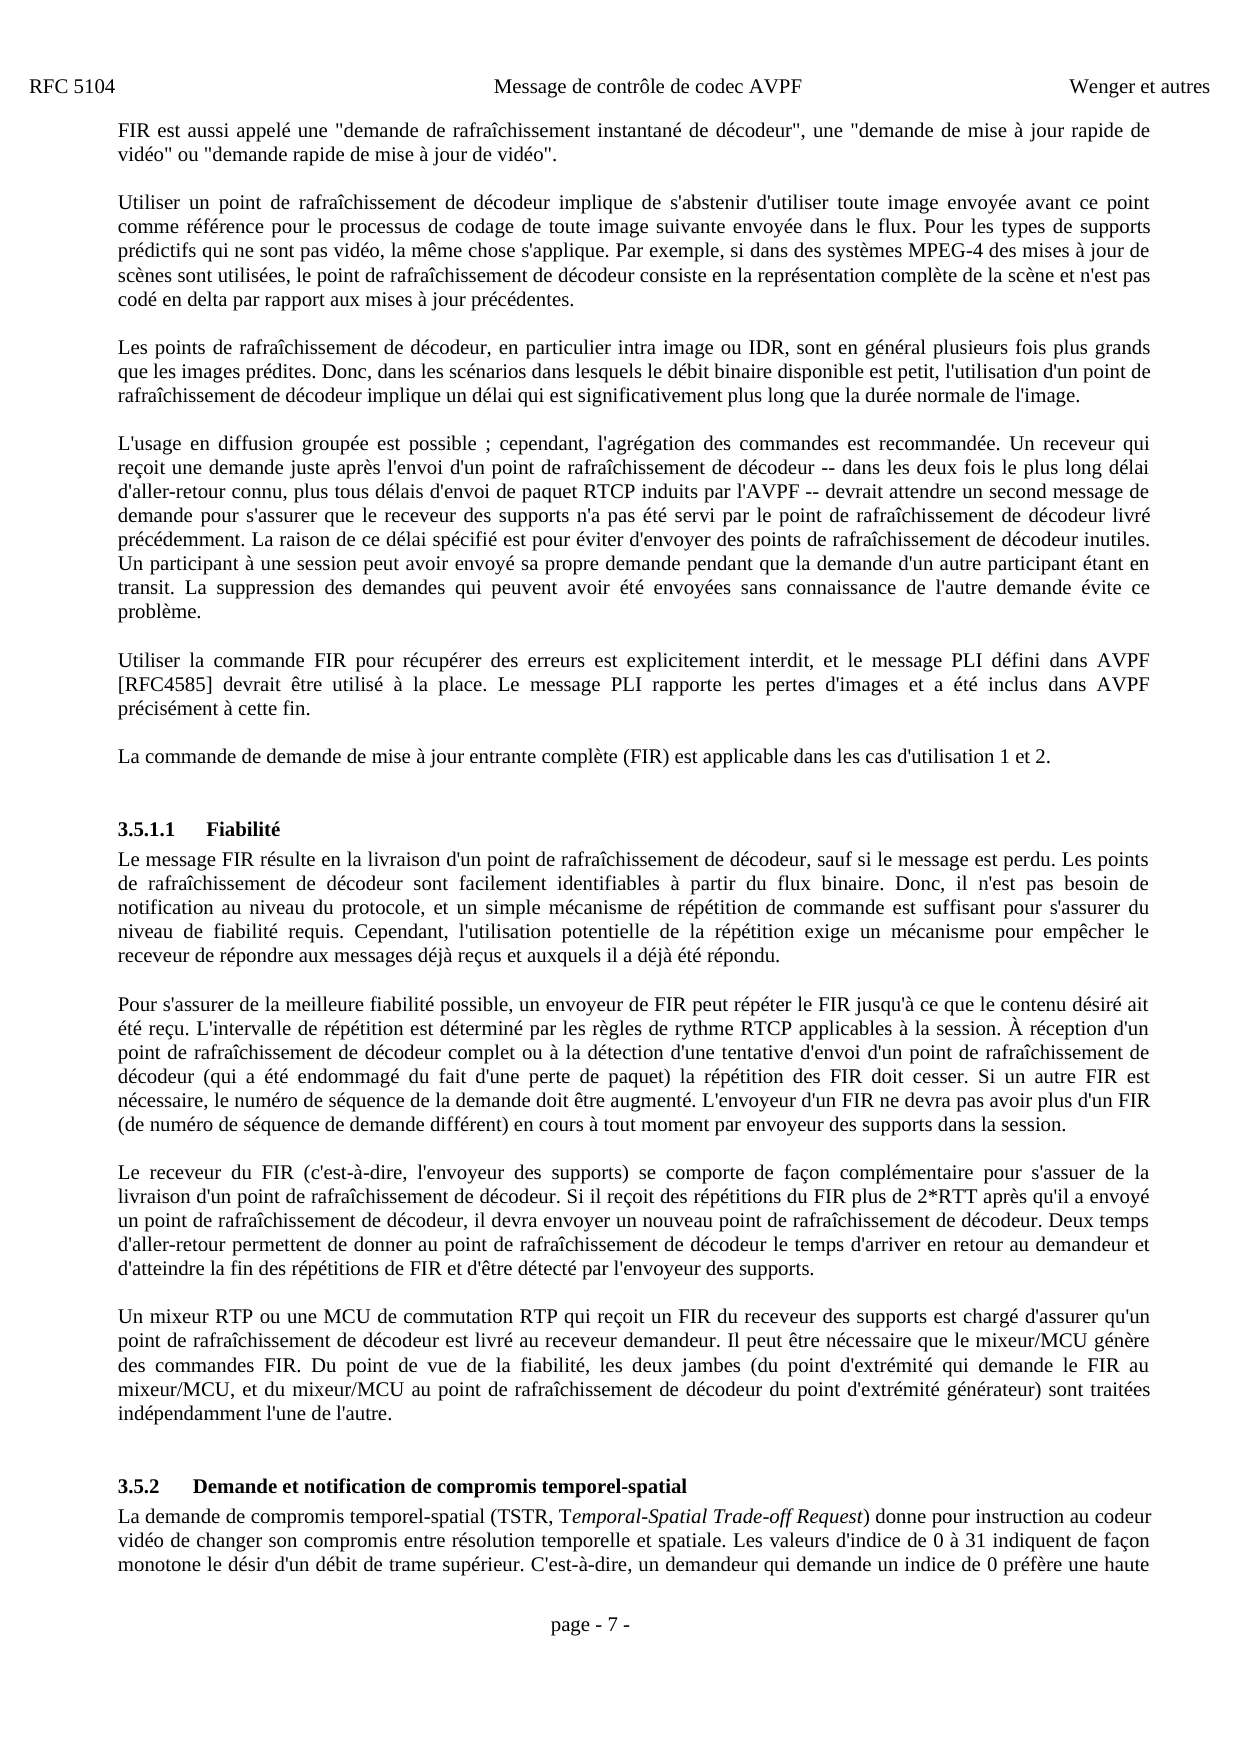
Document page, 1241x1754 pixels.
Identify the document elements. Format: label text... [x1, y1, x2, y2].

text Le receveur du FIR (c'est-à-dire, l'envoyeur des supports) se comporte de façon complémentaire pour s'assuer de la livraison d'un point de rafraîchissement de décodeur. Si il reçoit des répétitions du FIR plus de 2*RTT après qu'il a envoyé un point de rafraîchissement de décodeur, il devra envoyer un nouveau point de rafraîchissement de décodeur. Deux temps d'aller-retour permettent de donner au point de rafraîchissement de décodeur le temps d'arriver en retour au demandeur et d'atteindre la fin des répétitions de FIR et d'être détecté par l'envoyeur des supports. [118, 1160, 1152, 1280]
text Utiliser la commande FIR pour récupérer des erreurs est explicitement interdit, et le message PLI défini dans AVPF [RFC4585] devrait être utilisé à la place. Le message PLI rapporte les pertes d'images et a été inclus dans AVPF précisément à cette fin. [118, 647, 1152, 720]
text La commande de demande de mise à jour entrante complète (FIR) est applicable dans les cas d'utilisation 1 et 2. [118, 744, 1152, 768]
text FIR est aussi appelé une "demande de rafraîchissement instantané de décodeur", une "demande de mise à jour rapide de vidéo" ou "demande rapide de mise à jour de vidéo". [118, 118, 1152, 166]
text Un mixeur RTP ou une MCU de commutation RTP qui reçoit un FIR du receveur des supports est chargé d'assurer qu'un point de rafraîchissement de décodeur est livré au receveur demandeur. Il peut être nécessaire que le mixeur/MCU génère des commandes FIR. Du point de vue de la fiabilité, les deux jambes (du point d'extrémité qui demande le FIR au mixeur/MCU, et du mixeur/MCU au point de rafraîchissement de décodeur du point d'extrémité générateur) sont traitées indépendamment l'une de l'autre. [118, 1304, 1152, 1425]
text Pour s'assurer de la meilleure fiabilité possible, un envoyeur de FIR peut répéter le FIR jusqu'à ce que le contenu désiré ait été reçu. L'intervalle de répétition est déterminé par les règles de rythme RTCP applicables à la session. À réception d'un point de rafraîchissement de décodeur complet ou à la détection d'une tentative d'envoi d'un point de rafraîchissement de décodeur (qui a été endommagé du fait d'une perte de paquet) la répétition des FIR doit cesser. Si un autre FIR est nécessaire, le numéro de séquence de la demande doit être augmenté. L'envoyeur d'un FIR ne devra pas avoir plus d'un FIR (de numéro de séquence de demande différent) en cours à tout moment par envoyeur des supports dans la session. [118, 992, 1152, 1136]
subtitle 3.5.1.1 Fiabilité [118, 817, 1152, 841]
text Les points de rafraîchissement de décodeur, en particulier intra image ou IDR, sont en général plusieurs fois plus grands que les images prédites. Donc, dans les scénarios dans lesquels le débit binaire disponible est petit, l'utilisation d'un point de rafraîchissement de décodeur implique un délai qui est significativement plus long que la durée normale de l'image. [118, 335, 1152, 407]
text Le message FIR résulte en la livraison d'un point de rafraîchissement de décodeur, sauf si le message est perdu. Les points de rafraîchissement de décodeur sont facilement identifiables à partir du flux binaire. Donc, il n'est pas besoin de notification au niveau du protocole, et un simple mécanisme de répétition de commande est suffisant pour s'assurer du niveau de fiabilité requis. Cependant, l'utilisation potentielle de la répétition exige un mécanisme pour empêcher le receveur de répondre aux messages déjà reçus et auxquels il a déjà été répondu. [118, 847, 1152, 967]
text La demande de compromis temporel-spatial (TSTR, Temporal-Spatial Trade-off Request) donne pour instruction au codeur vidéo de changer son compromis entre résolution temporelle et spatiale. Les valeurs d'indice de 0 à 31 indiquent de façon monotone le désir d'un débit de trame supérieur. C'est-à-dire, un demandeur qui demande un indice de 0 préfère une haute [118, 1504, 1152, 1576]
text Utiliser un point de rafraîchissement de décodeur implique de s'abstenir d'utiliser toute image envoyée avant ce point comme référence pour le processus de codage de toute image suivante envoyée dans le flux. Pour les types de supports prédictifs qui ne sont pas vidéo, la même chose s'applique. Par exemple, si dans des systèmes MPEG-4 des mises à jour de scènes sont utilisées, le point de rafraîchissement de décodeur consiste en la représentation complète de la scène et n'est pas codé en delta par rapport aux mises à jour précédentes. [118, 190, 1152, 311]
subtitle 3.5.2 Demande et notification de compromis temporel-spatial [118, 1474, 1152, 1498]
text L'usage en diffusion groupée est possible ; cependant, l'agrégation des commandes est recommandée. Un receveur qui reçoit une demande juste après l'envoi d'un point de rafraîchissement de décodeur -- dans les deux fois le plus long délai d'aller-retour connu, plus tous délais d'envoi de paquet RTCP induits par l'AVPF -- devrait attendre un second message de demande pour s'assurer que le receveur des supports n'a pas été servi par le point de rafraîchissement de décodeur livré précédemment. La raison de ce délai spécifié est pour éviter d'envoyer des points de rafraîchissement de décodeur inutiles. Un participant à une session peut avoir envoyé sa propre demande pendant que la demande d'un autre participant étant en transit. La suppression des demandes qui peuvent avoir été envoyées sans connaissance de l'autre demande évite ce problème. [118, 431, 1152, 623]
